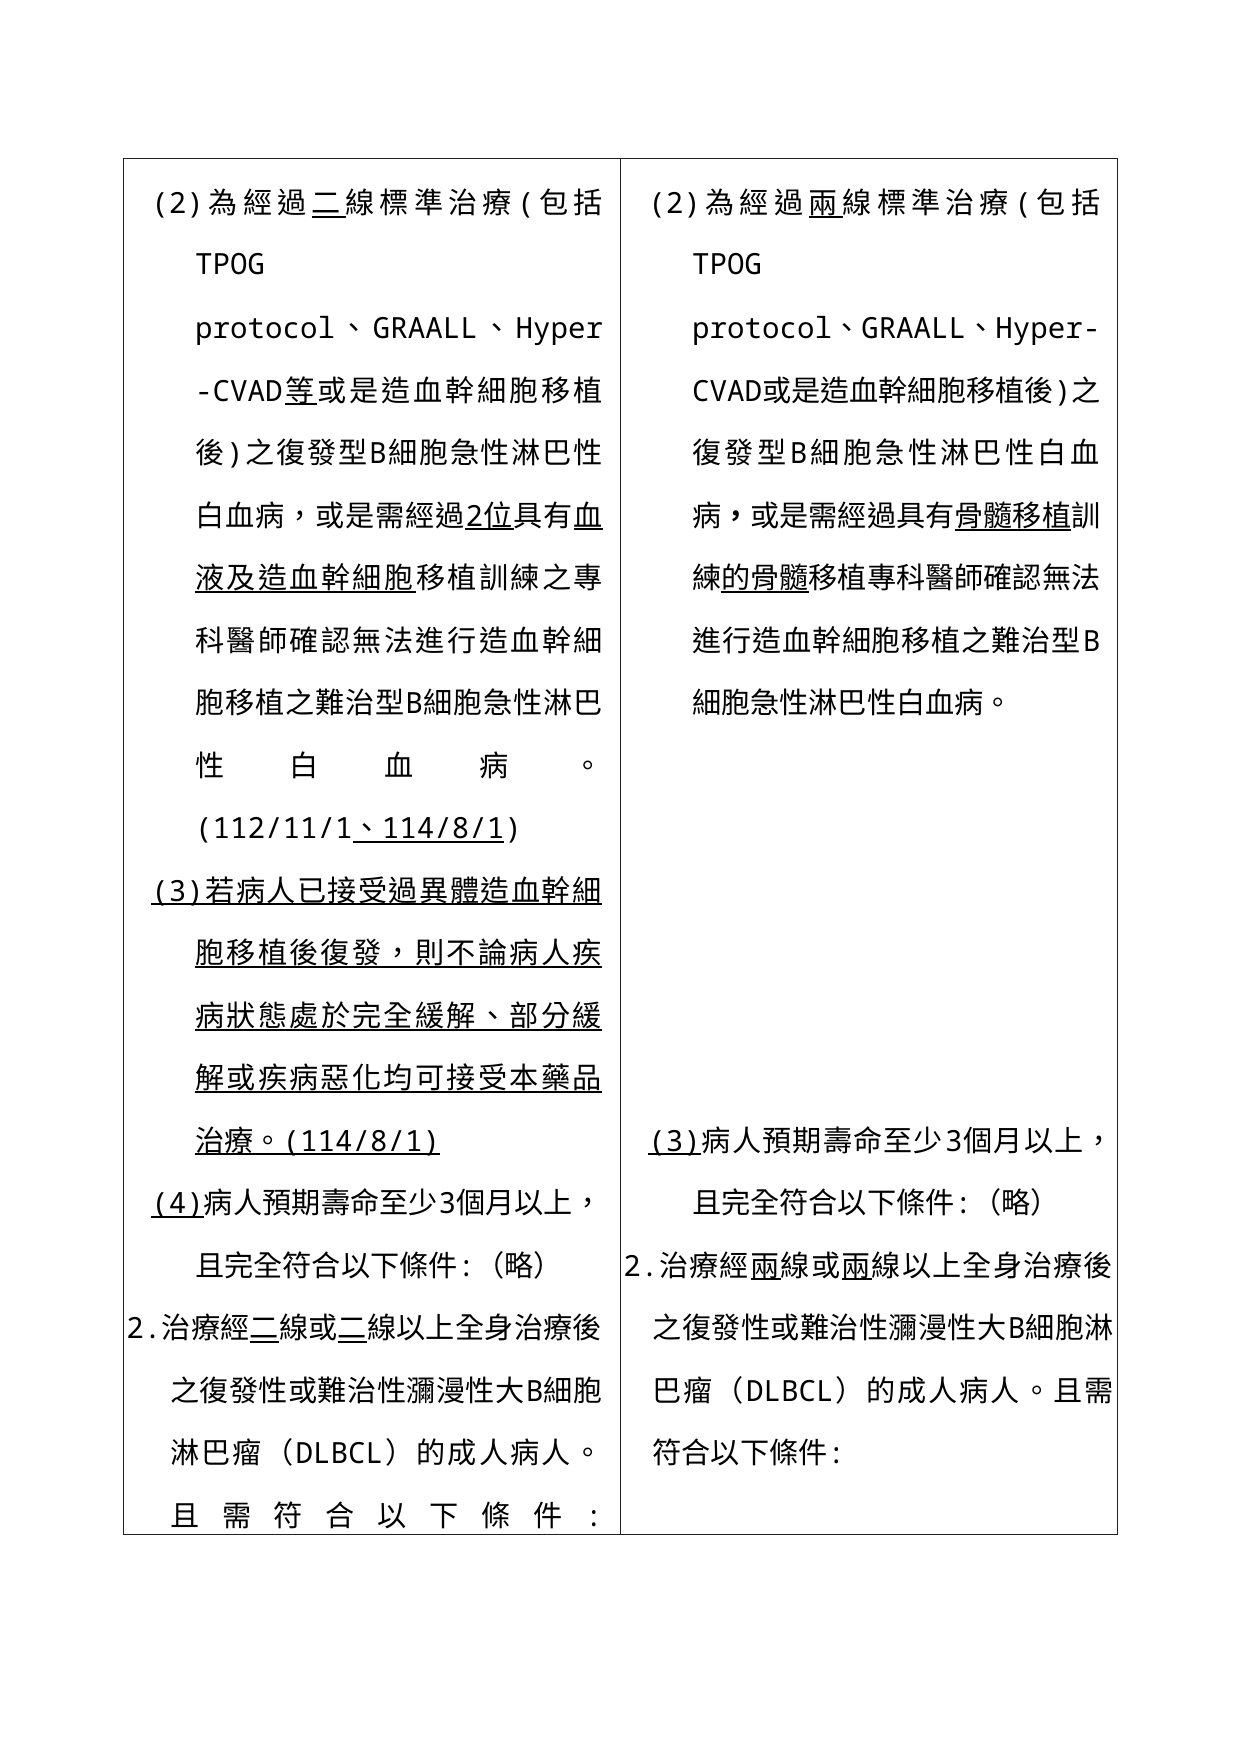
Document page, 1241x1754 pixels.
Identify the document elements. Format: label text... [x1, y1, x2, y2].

table_cell (2)為經過兩線標準治療(包括TPOG protocol、GRAALL、Hyper-CVAD或是造血幹細胞移植後)之復發型B細胞急性淋巴性白血病，或是需經過具有骨髓移植訓練的骨髓移植專科醫師確認無法進行造血幹細胞移植之難治型B細胞急性淋巴性白血病。 (3)病人預期壽命至少3個月以上，且完全符合以下條件:（略） 2.治療經兩線或兩線以上全身治療後之復發性或難治性瀰漫性大B細胞淋巴瘤（DLBCL）的成人病人。且需符合以下條件: [621, 159, 1117, 1534]
table_cell 9.103.Tisagenlecleucel(如Kymriah)：(112/11/1、114/8/1) 1.治療患有難治型、移植後復發、第二次或二次以上復發之B細胞急性淋巴性白血病（ALL），且需符合以下條件: (1)年齡25歲以下。 (2)為經過二線標準治療(包括TPOG protocol、GRAALL、Hyper-CVAD等或是造血幹細胞移植後)之復發型B細胞急性淋巴性白血病，或是需經過2位具有血液及造血幹細胞移植訓練之專科醫師確認無法進行造血幹細胞移植之難治型B細胞急性淋巴性白血病。(112/11/1、114/8/1) (3)若病人已接受過異體造血幹細胞移植後復發，則不論病人疾病狀態處於完全緩解、部分緩解或疾病惡化均可接受本藥品治療。(114/8/1) (4)病人預期壽命至少3個月以上，且完全符合以下條件:（略） 2.治療經二線或二線以上全身治療後之復發性或難治性瀰漫性大B細胞淋巴瘤（DLBCL）的成人病人。且需符合以下條件:(112/11/1、114/8/1) (1)經自體造血幹細胞移植後疾病復發或惡化（不論其後續治療處於完全緩解、部分緩解或疾病惡化）。 (2)或需經過具有骨髓移植訓練的骨髓移植專科醫師確認無法進行造血幹細胞移植者，無法進行造血幹細胞移植之定義，符合以下五個條件之一：(112/11/1、114/8/1) Ⅰ.年齡75歲以上。 Ⅱ.年齡70歲以上且HCT-CI分數在1分或以上。 Ⅲ.年齡65歲以上且HCT-CI分數在2分或以上。 Ⅳ.HCT-CI分數在4分或以上。 Ⅴ.經收集自體造血幹細胞2次後仍無法收集超過2*106 CD34+細胞/公斤。 (3)病人預期壽命至少3個月以上，且符合以下條件:（略） 3.前述1、2項均須符合下列條件： (1)需證實癌細胞仍帶有CD19。 (2)終身限給付1次療程，須於特殊專案審查通過後6個月內完成輸注。 (3)病人不得有HIV感染，曾經感染但已控制之病人亦不得接受。 (4)病人不得有active hepatitis B virus or hepatitis C virus 感染(評估和輸注CAR-T時需為viral load undetectable)。 (5)病人不得有原發性中樞神經系統淋巴瘤(Primary CNS 1ymphoma)。 (6)病人不得有活躍的次發性中樞神經系統淋巴癌侵犯。 (7)追蹤方式：依保險人公布要求之檢驗項目與頻率執行。 (8)應提供本藥品治療申請日2個月內腦部MRI報告，無法進行腦部MRI檢查者，應提供1個月內腦脊髓液檢查報告與CT檢查報告並需照會神經科醫師，證明無淋巴瘤中樞神經侵犯。(114/8/1) (9)併用藥品規範：不得併用化療藥(淋巴清除化療除外)、免疫抑制劑或標靶藥物。(112/11/1、114/8/1) 4.執行醫師須完全符合下列資格： (1)醫師必須為血液病和造血幹細胞移植專科醫師且須完成血液病和造血幹細胞移植的相關照護訓練。 (2)每兩年接受至少6小時中華民國血液及骨髓移植學會或中華民國血液病學會舉辦之CAR-T教育訓練。(112/11/1、114/8/1) (3)由保險人每年委託相關學會定期稽核醫師資格。 5.執行醫院須完全符合下列條件： (1)須為血液病和造血幹細胞移植專科醫師的訓練醫院。 (2)每年平均須進行20例以上造血幹細胞移植，以過去3年平均為準，並每年進行確認。 (3)須建立CAR-T多專科團隊，包含醫師、護理師、藥師、醫檢師、細胞蒐集專門技術人員，經團隊討論後同意治療，並須於事前審查時，檢附會議紀錄。 (4)CAR-T多專科團隊成員，包括醫師、護理師、藥師、醫檢師、細胞蒐集專門技術人員各至少一人，須每兩年接受至少6小時中華民國血液及骨髓移植學會或中華民國血液病學會舉辦之CAR-T教育訓練。(112/11/1、114/8/1) (5)醫院藥局至少需庫存10支靜脈注射tocilizumab。(112/11/1、114/8/1) (6)細胞蒐集和處理實驗室須於2029年1月1日前取得相關國際認證(AABB 或 FACT-JACIE)。 (7)由保險人每年委託相關學會定期稽核醫院符合前述條件。 6.須經專家小組特殊專案審查核准後使用，並須檢附下列文件：(略) [124, 159, 620, 1534]
